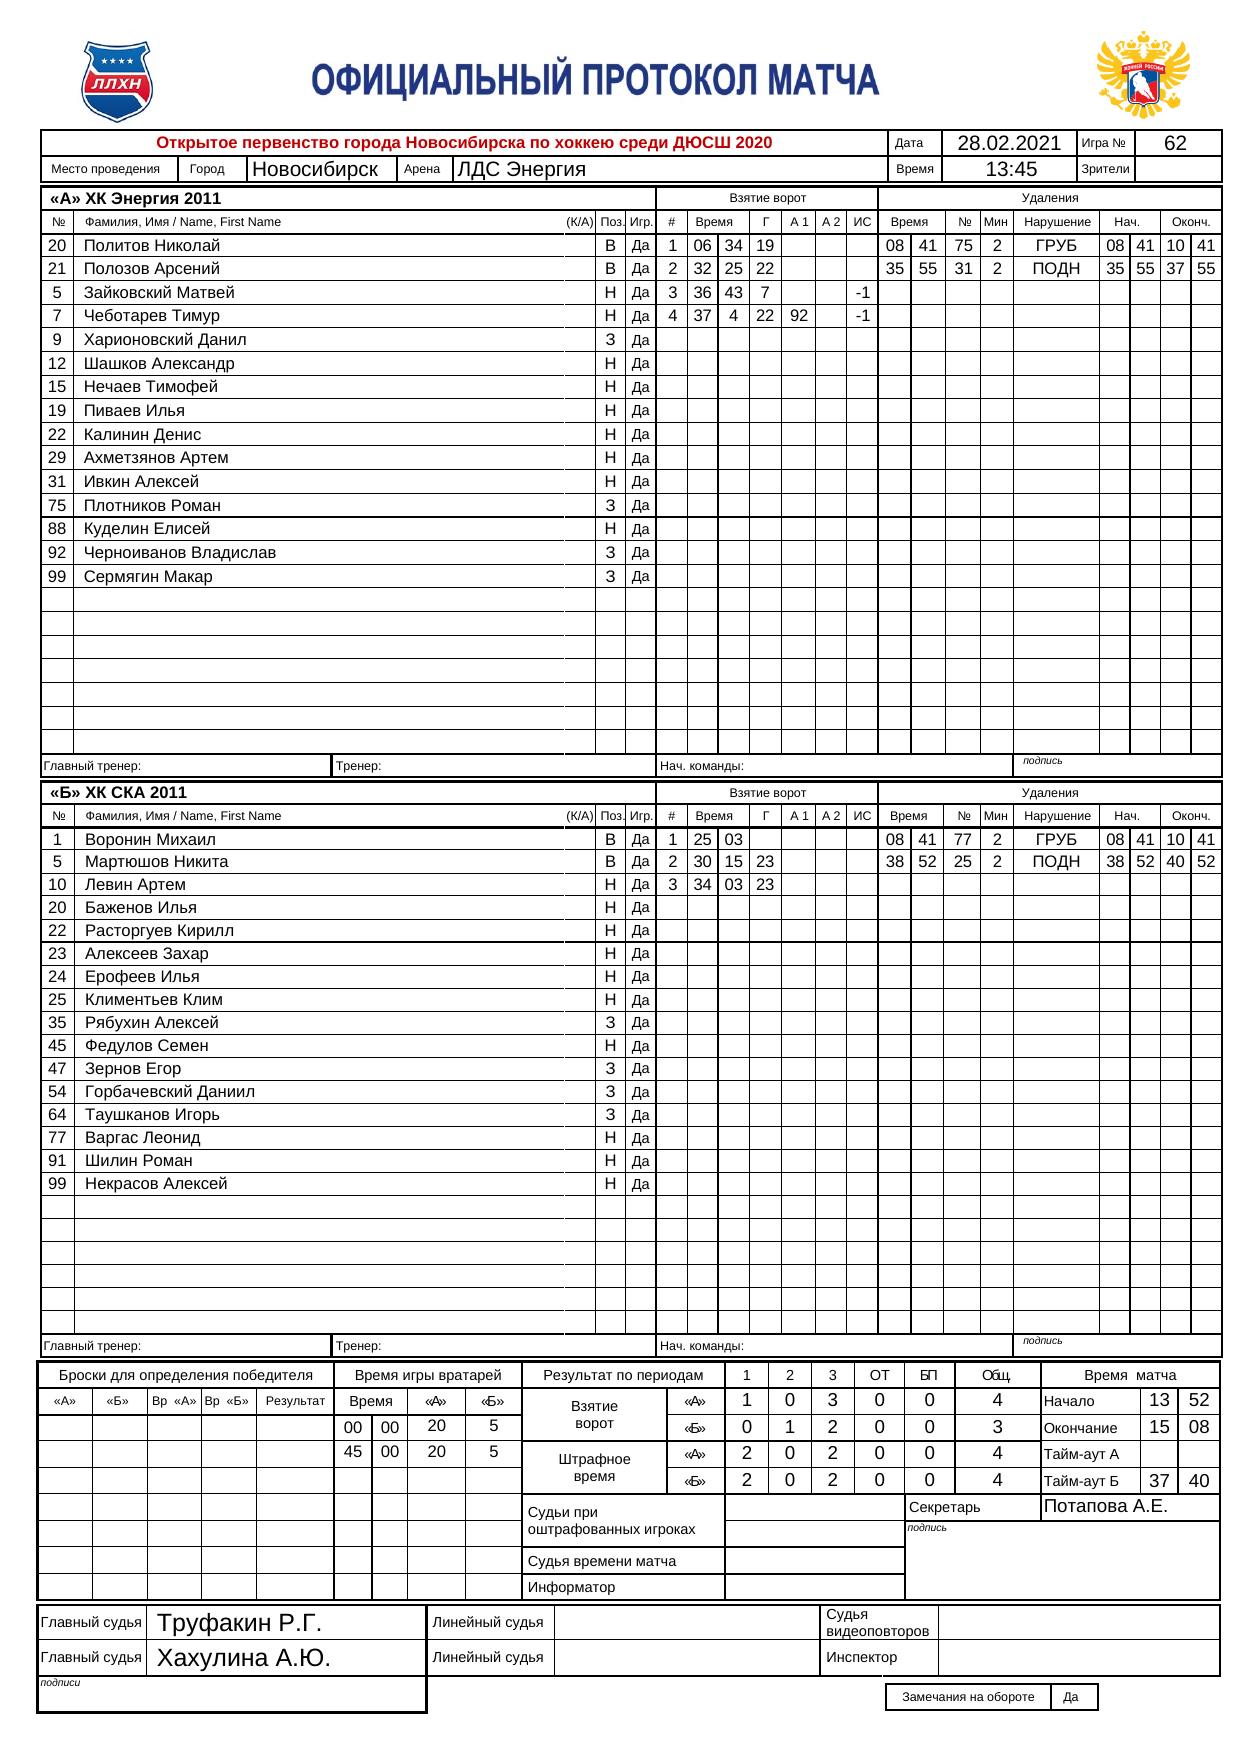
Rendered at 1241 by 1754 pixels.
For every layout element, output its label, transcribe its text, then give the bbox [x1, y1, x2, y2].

table_cell [912, 1104, 943, 1126]
table_cell [782, 1173, 815, 1195]
table_cell [944, 1196, 980, 1218]
table_cell 4 [657, 305, 687, 327]
table_cell [202, 1574, 256, 1599]
table_cell [879, 565, 910, 587]
table_cell [879, 1127, 910, 1149]
table_cell [39, 1547, 92, 1573]
table_cell [1192, 281, 1221, 303]
table_cell [1161, 1150, 1190, 1172]
table_cell [1014, 612, 1099, 634]
table_cell [373, 1547, 407, 1573]
table_cell [1100, 943, 1129, 964]
table_cell [1100, 874, 1129, 895]
table_cell [1192, 1104, 1221, 1126]
table_cell [944, 896, 980, 918]
table_cell [466, 1547, 521, 1573]
table_cell [847, 352, 877, 374]
table_cell [39, 1416, 92, 1440]
table_cell [816, 1012, 846, 1033]
table_cell [1100, 423, 1129, 445]
table_cell 23 [750, 874, 781, 895]
table_cell [202, 1468, 256, 1493]
table_cell [719, 1127, 749, 1149]
table_cell [879, 707, 910, 729]
table_cell [148, 1547, 201, 1573]
table_cell [565, 989, 595, 1011]
table_cell 25 [42, 989, 74, 1011]
table_cell [719, 423, 749, 445]
table_cell 40 [1161, 850, 1190, 872]
table_cell Да [626, 1173, 655, 1195]
table_cell [981, 1288, 1013, 1310]
table_cell [335, 1574, 371, 1599]
table_cell [1131, 494, 1160, 516]
table_cell [719, 1081, 749, 1103]
table_cell Судьи при оштрафованных игроках [523, 1495, 724, 1546]
table_cell Да [626, 494, 655, 516]
table_cell Да [626, 1127, 655, 1149]
table_cell [879, 612, 910, 634]
table_cell [1014, 1196, 1099, 1218]
table_cell [816, 874, 846, 895]
table_cell [1131, 305, 1160, 327]
table_cell [565, 1035, 595, 1057]
table_cell [719, 470, 749, 493]
table_cell [879, 730, 910, 753]
table_cell [657, 328, 687, 351]
table_cell [847, 446, 877, 469]
table_cell [1141, 1441, 1177, 1467]
table_cell [879, 588, 910, 611]
table_cell [879, 470, 910, 493]
table_cell [75, 1242, 564, 1264]
table_cell [1192, 659, 1221, 682]
table_cell 0 [855, 1389, 904, 1413]
table_cell [782, 470, 815, 493]
table_cell [373, 1494, 407, 1520]
table_cell Расторгуев Кирилл [75, 920, 564, 941]
table_cell [1014, 1035, 1099, 1057]
table_cell [1131, 896, 1160, 918]
table_cell 32 [688, 257, 717, 280]
table_cell Судья времени матча [523, 1548, 724, 1573]
table_cell [565, 328, 595, 351]
table_cell [1014, 659, 1099, 682]
table_cell [1014, 399, 1099, 422]
table_cell [912, 1081, 943, 1103]
table_cell [750, 1311, 781, 1333]
table_cell [657, 518, 687, 540]
table_cell Нач. [1100, 805, 1160, 826]
table_cell 10 [1161, 829, 1190, 849]
table_cell [1192, 1219, 1221, 1241]
table_cell [565, 1288, 595, 1310]
table_cell [946, 565, 980, 587]
table_cell 47 [42, 1058, 74, 1079]
table_cell [74, 612, 564, 634]
table_cell 20 [42, 235, 73, 256]
table_cell 52 [912, 850, 943, 872]
table_cell [626, 612, 655, 634]
table_cell [912, 707, 945, 729]
table_cell 34 [688, 874, 717, 895]
table_cell [1100, 541, 1129, 564]
table_cell [1192, 399, 1221, 422]
table_cell [719, 966, 749, 987]
table_cell [782, 1219, 815, 1241]
table_cell [657, 399, 687, 422]
table_cell [1192, 352, 1221, 374]
table_cell [847, 966, 877, 987]
table_cell 7 [42, 305, 73, 327]
table_cell [1161, 281, 1190, 303]
table_cell [1161, 612, 1190, 634]
table_cell 3 [956, 1415, 1040, 1440]
table_cell [1161, 1311, 1190, 1333]
table_cell [1131, 730, 1160, 753]
table_cell 31 [946, 257, 980, 280]
table_cell [466, 1574, 521, 1599]
table_cell [688, 588, 717, 611]
table_cell [1100, 966, 1129, 987]
table_cell [657, 1127, 687, 1149]
table_cell [782, 352, 815, 374]
table_cell [944, 1150, 980, 1172]
table_cell Н [596, 399, 625, 422]
table_cell [1192, 1173, 1221, 1195]
table_cell Да [626, 943, 655, 964]
table_cell [657, 446, 687, 469]
table_cell [750, 399, 781, 422]
table_cell Арена [398, 157, 452, 181]
table_cell 5 [42, 281, 73, 303]
table_cell [1192, 518, 1221, 540]
table_header Взятие ворот [657, 188, 877, 209]
table_cell [816, 446, 846, 469]
table_cell [782, 850, 815, 872]
table_cell [335, 1547, 371, 1573]
table_cell [750, 541, 781, 564]
table_cell Да [626, 829, 655, 849]
table_cell [408, 1547, 465, 1573]
table_cell [912, 943, 943, 964]
table_cell [1192, 683, 1221, 706]
table_cell Н [596, 989, 625, 1011]
table_cell Линейный судья [428, 1640, 554, 1675]
table_cell [879, 1173, 910, 1195]
table_cell [816, 1058, 846, 1079]
table_cell [981, 1311, 1013, 1333]
table_cell [847, 1127, 877, 1149]
table_cell [626, 636, 655, 658]
table_cell [944, 989, 980, 1011]
table_cell [1131, 1104, 1160, 1126]
table_cell [657, 683, 687, 706]
table_cell 38 [1100, 850, 1129, 872]
table_cell Да [626, 1012, 655, 1033]
table_cell В [596, 257, 625, 280]
table_cell Зайковский Матвей [74, 281, 564, 303]
table_cell 2 [726, 1468, 768, 1493]
table_cell № [946, 211, 980, 233]
table_cell [816, 730, 846, 753]
table_cell [1100, 1035, 1129, 1057]
table_cell [981, 1265, 1013, 1287]
table_cell [719, 328, 749, 351]
table_cell [1131, 1196, 1160, 1218]
table_cell [1161, 943, 1190, 964]
table_cell Да [626, 1150, 655, 1172]
table_cell [1014, 943, 1099, 964]
table_cell [847, 494, 877, 516]
table_cell Информатор [523, 1575, 724, 1599]
table_cell [657, 1081, 687, 1103]
table_cell [1161, 376, 1190, 398]
table_cell [565, 518, 595, 540]
table_cell [879, 1150, 910, 1172]
table_cell Ахметзянов Артем [74, 446, 564, 469]
table_cell Да [626, 920, 655, 941]
table_cell [565, 1219, 595, 1241]
table_cell [74, 683, 564, 706]
table_cell [1131, 1150, 1160, 1172]
table_cell [879, 541, 910, 564]
table_cell [782, 730, 815, 753]
table_cell [944, 1012, 980, 1033]
table_cell [688, 470, 717, 493]
table_cell [688, 1012, 717, 1033]
table_cell [879, 1104, 910, 1126]
table_cell Н [596, 518, 625, 540]
table_cell [847, 399, 877, 422]
table_cell [1014, 446, 1099, 469]
table_cell Вр «А» [148, 1389, 201, 1413]
table_cell [657, 659, 687, 682]
table_header Замечания на обороте [887, 1685, 1050, 1709]
table_cell [816, 829, 846, 849]
table_cell «А» [39, 1389, 92, 1413]
table_cell [946, 399, 980, 422]
table_cell [688, 541, 717, 564]
table_cell [626, 1219, 655, 1241]
table_cell [782, 612, 815, 634]
table_cell [981, 612, 1013, 634]
table_cell [1161, 1265, 1190, 1287]
table_cell [688, 328, 717, 351]
table_cell [981, 352, 1013, 374]
table_cell [1100, 1219, 1129, 1241]
table_cell [565, 966, 595, 987]
table_cell [719, 920, 749, 941]
table_cell [946, 659, 980, 682]
table_cell 38 [879, 850, 910, 872]
table_cell Левин Артем [75, 874, 564, 895]
table_cell Н [596, 446, 625, 469]
table_cell [847, 470, 877, 493]
table_cell [847, 1196, 877, 1218]
table_cell [879, 920, 910, 941]
table_cell [1161, 1288, 1190, 1310]
table_cell [688, 494, 717, 516]
table_cell [981, 470, 1013, 493]
table_cell Да [626, 989, 655, 1011]
table_cell [74, 588, 564, 611]
table_cell [1131, 541, 1160, 564]
table_cell [981, 989, 1013, 1011]
table_cell [782, 565, 815, 587]
table_cell Федулов Семен [75, 1035, 564, 1057]
table_cell 00 [335, 1416, 371, 1440]
table_cell [750, 896, 781, 918]
table_cell [1099, 1682, 1220, 1711]
table_cell Н [596, 943, 625, 964]
table_cell [565, 541, 595, 564]
table_cell 23 [750, 850, 781, 872]
table_cell Куделин Елисей [74, 518, 564, 540]
table_cell [93, 1574, 147, 1599]
table_cell [688, 1219, 717, 1241]
table_cell [719, 1058, 749, 1079]
table_cell 2 [812, 1442, 854, 1467]
table_cell [565, 588, 595, 611]
table_cell [912, 352, 945, 374]
table_cell подписи [39, 1677, 425, 1711]
table_cell [688, 1104, 717, 1126]
table_cell [912, 399, 945, 422]
table_cell [782, 920, 815, 941]
table_cell [782, 874, 815, 895]
table_cell [912, 1219, 943, 1241]
table_cell [1161, 494, 1190, 516]
table_cell [879, 281, 910, 303]
table_cell [981, 305, 1013, 327]
table_cell 2 [657, 257, 687, 280]
table_cell Нарушение [1014, 805, 1099, 826]
table_cell 34 [719, 235, 749, 256]
table_cell [750, 1173, 781, 1195]
table_cell 0 [769, 1442, 811, 1467]
table_cell Г [750, 211, 781, 233]
table_cell [1131, 1242, 1160, 1264]
table_cell [1161, 1058, 1190, 1079]
table_cell [1161, 966, 1190, 987]
table_cell [750, 730, 781, 753]
table_cell [981, 1081, 1013, 1103]
table_cell [1014, 636, 1099, 658]
table_cell [657, 943, 687, 964]
table_cell [657, 1288, 687, 1310]
table_cell [565, 920, 595, 941]
table_cell [847, 1150, 877, 1172]
table_cell [912, 1058, 943, 1079]
table_cell [719, 446, 749, 469]
table_cell [1192, 494, 1221, 516]
table_cell 08 [1100, 829, 1129, 849]
table_cell [719, 1196, 749, 1218]
table_cell [816, 659, 846, 682]
table_cell [816, 1173, 846, 1195]
table_cell Да [626, 352, 655, 374]
table_cell [847, 896, 877, 918]
table_cell Главный судья [39, 1640, 146, 1675]
table_cell [726, 1548, 904, 1573]
table_cell [39, 1468, 92, 1493]
table_cell [750, 376, 781, 398]
table_cell [816, 305, 846, 327]
table_cell [1192, 423, 1221, 445]
table_cell [42, 588, 73, 611]
table_cell [847, 1173, 877, 1195]
table_cell [1161, 328, 1190, 351]
table_cell [944, 1219, 980, 1241]
table_cell [657, 730, 687, 753]
table_cell [879, 1035, 910, 1057]
table_cell [1100, 707, 1129, 729]
table_cell [42, 1311, 74, 1333]
table_cell [1014, 1081, 1099, 1103]
table_cell [1100, 1265, 1129, 1287]
table_cell [879, 446, 910, 469]
table_cell 41 [1192, 235, 1221, 256]
table_cell [408, 1574, 465, 1599]
table_cell [981, 1196, 1013, 1218]
table_cell [944, 1081, 980, 1103]
table_cell 00 [373, 1441, 407, 1467]
table_cell 9 [42, 328, 73, 351]
table_cell [657, 1035, 687, 1057]
table_cell [750, 966, 781, 987]
table_cell 12 [42, 352, 73, 374]
table_cell З [596, 541, 625, 564]
table_cell [257, 1521, 333, 1546]
table_cell [1192, 1311, 1221, 1333]
table_cell [657, 1196, 687, 1218]
table_cell [912, 1150, 943, 1172]
table_cell [750, 612, 781, 634]
table_cell [466, 1494, 521, 1520]
table_cell [816, 376, 846, 398]
table_cell [657, 376, 687, 398]
table_cell [816, 494, 846, 516]
table_cell [782, 257, 815, 280]
table_cell Главный тренер: [42, 1335, 330, 1356]
table_cell 15 [1141, 1415, 1177, 1440]
table_header БП [905, 1363, 954, 1387]
table_cell [847, 541, 877, 564]
table_cell [750, 588, 781, 611]
table_cell 99 [42, 1173, 74, 1195]
table_cell [565, 565, 595, 587]
table_cell ГРУБ [1014, 829, 1099, 849]
table_cell [750, 1081, 781, 1103]
table_cell Зернов Егор [75, 1058, 564, 1079]
table_cell [657, 588, 687, 611]
table_cell 43 [719, 281, 749, 303]
table_cell [816, 1150, 846, 1172]
table_cell Вр «Б» [202, 1389, 256, 1413]
table_cell [565, 850, 595, 872]
table_cell 5 [466, 1416, 521, 1440]
table_cell [1131, 636, 1160, 658]
table_cell [1131, 352, 1160, 374]
table_cell [1100, 588, 1129, 611]
table_cell [1100, 399, 1129, 422]
table_cell [657, 1058, 687, 1079]
table_cell 2 [726, 1442, 768, 1467]
table_cell [657, 352, 687, 374]
table_cell [555, 1606, 819, 1639]
table_cell ИС [847, 211, 877, 233]
table_cell 1 [657, 235, 687, 256]
table_cell [944, 1265, 980, 1287]
table_cell [782, 966, 815, 987]
table_cell [879, 1196, 910, 1218]
table_cell Чеботарев Тимур [74, 305, 564, 327]
table_cell [847, 730, 877, 753]
table_cell [39, 1494, 92, 1520]
table_cell [1100, 565, 1129, 587]
table_cell Нач. команды: [657, 755, 1012, 776]
table_cell [1131, 1127, 1160, 1149]
table_cell [719, 399, 749, 422]
table_cell Да [626, 1081, 655, 1103]
table_cell [688, 399, 717, 422]
table_cell [39, 1574, 92, 1599]
table_cell ИС [847, 805, 877, 826]
table_cell 19 [42, 399, 73, 422]
table_cell Н [596, 376, 625, 398]
table_cell [912, 683, 945, 706]
table_cell [1161, 896, 1190, 918]
table_cell В [596, 850, 625, 872]
table_cell [1192, 874, 1221, 895]
table_cell [782, 1196, 815, 1218]
table_cell [1100, 1081, 1129, 1103]
table_cell [1100, 1173, 1129, 1195]
table_cell [565, 423, 595, 445]
table_cell [912, 1242, 943, 1264]
table_cell 30 [688, 850, 717, 872]
table_cell [847, 943, 877, 964]
table_cell [657, 1265, 687, 1287]
table_cell 23 [42, 943, 74, 964]
table_cell [688, 707, 717, 729]
table_cell [93, 1547, 147, 1573]
table_cell [847, 423, 877, 445]
table_cell [626, 730, 655, 753]
table_cell [1014, 423, 1099, 445]
table_cell [1161, 1035, 1190, 1057]
table_cell [148, 1574, 201, 1599]
table_cell [816, 470, 846, 493]
table_cell Шашков Александр [74, 352, 564, 374]
table_cell [946, 683, 980, 706]
table_cell Игр. [626, 211, 655, 233]
table_cell [750, 1035, 781, 1057]
table_cell 36 [688, 281, 717, 303]
table_cell Главный тренер: [42, 755, 330, 776]
table_cell 20 [408, 1441, 465, 1467]
table_cell [879, 659, 910, 682]
table_cell [565, 730, 595, 753]
table_cell [1161, 541, 1190, 564]
table_cell [688, 966, 717, 987]
table_cell [42, 612, 73, 634]
table_cell [688, 376, 717, 398]
table_header Время матча [1042, 1363, 1219, 1387]
table_cell [981, 518, 1013, 540]
table_cell Зрители [1078, 157, 1134, 181]
table_cell 22 [750, 305, 781, 327]
table_cell Фамилия, Имя / Name, First Name [75, 805, 565, 826]
table_cell З [596, 565, 625, 587]
table_cell 41 [1192, 829, 1221, 849]
table_cell [565, 399, 595, 422]
table_header «А» ХК Энергия 2011 [42, 188, 655, 209]
table_cell [816, 399, 846, 422]
table_cell [847, 1081, 877, 1103]
table_cell Нач. команды: [657, 1335, 1012, 1356]
table_cell [944, 920, 980, 941]
table_cell [719, 518, 749, 540]
table_cell [816, 1311, 846, 1333]
table_cell [1161, 518, 1190, 540]
table_cell [981, 966, 1013, 987]
table_cell [847, 707, 877, 729]
table_cell [816, 920, 846, 941]
table_cell 25 [719, 257, 749, 280]
table_header Дата [889, 131, 941, 155]
table_cell Нарушение [1014, 211, 1099, 233]
table_cell [1100, 1058, 1129, 1079]
table_cell [1192, 328, 1221, 351]
table_cell [1192, 989, 1221, 1011]
table_cell 29 [42, 446, 73, 469]
table_cell (К/А) [565, 211, 595, 233]
table_cell Н [596, 423, 625, 445]
table_cell [946, 588, 980, 611]
table_cell [912, 659, 945, 682]
table_cell [719, 588, 749, 611]
table_cell Н [596, 966, 625, 987]
table_cell [981, 943, 1013, 964]
table_cell [75, 1288, 564, 1310]
table_cell [816, 541, 846, 564]
table_cell [816, 328, 846, 351]
table_cell 41 [1131, 829, 1160, 849]
table_cell 55 [912, 257, 945, 280]
table_cell [944, 943, 980, 964]
table_cell [946, 328, 980, 351]
table_cell [816, 1127, 846, 1149]
table_cell [1136, 157, 1221, 181]
table_cell [847, 257, 877, 280]
table_cell [879, 399, 910, 422]
table_cell [847, 1242, 877, 1264]
table_cell 15 [42, 376, 73, 398]
table_cell Потапова А.Е. [1042, 1495, 1219, 1520]
table_cell [750, 518, 781, 540]
table_cell [816, 1196, 846, 1218]
table_cell [912, 328, 945, 351]
table_cell [719, 989, 749, 1011]
table_cell [750, 1150, 781, 1172]
table_cell [981, 1012, 1013, 1033]
table_cell Да [626, 850, 655, 872]
table_cell [1131, 376, 1160, 398]
table_cell [782, 328, 815, 351]
table_cell [657, 612, 687, 634]
table_cell [847, 518, 877, 540]
table_cell 13 [1141, 1389, 1177, 1413]
table_cell 20 [42, 896, 74, 918]
table_cell [912, 730, 945, 753]
table_cell 2 [981, 235, 1013, 256]
table_cell [688, 1311, 717, 1333]
table_cell 41 [1131, 235, 1160, 256]
table_cell 3 [657, 874, 687, 895]
table_cell [946, 541, 980, 564]
table_cell [657, 966, 687, 987]
table_cell [847, 989, 877, 1011]
table_header 2 [769, 1363, 811, 1387]
table_cell [565, 1104, 595, 1126]
table_cell Да [626, 565, 655, 587]
table_cell [782, 829, 815, 849]
table_cell [39, 1521, 92, 1546]
table_cell [373, 1521, 407, 1546]
table_cell [75, 1196, 564, 1218]
table_cell Время [688, 211, 749, 233]
table_cell [93, 1441, 147, 1467]
table_cell Н [596, 1035, 625, 1057]
table_cell [1100, 683, 1129, 706]
table_cell [782, 1311, 815, 1333]
table_header Общ. [956, 1363, 1040, 1387]
table_cell [1192, 1035, 1221, 1057]
table_cell [565, 829, 595, 849]
table_cell [847, 636, 877, 658]
table_cell [816, 1219, 846, 1241]
table_cell [816, 707, 846, 729]
table_cell [750, 683, 781, 706]
table_cell # [657, 805, 687, 826]
table_cell 13:45 [943, 157, 1076, 181]
table_cell Н [596, 896, 625, 918]
table_cell [1100, 494, 1129, 516]
table_cell [816, 1288, 846, 1310]
table_cell [981, 683, 1013, 706]
table_cell Время [335, 1389, 407, 1413]
table_cell [782, 541, 815, 564]
table_cell [1131, 989, 1160, 1011]
table_cell [946, 707, 980, 729]
table_cell [74, 730, 564, 753]
table_header Удаления [879, 783, 1221, 803]
table_cell [750, 328, 781, 351]
table_cell [657, 1242, 687, 1264]
table_cell [1014, 328, 1099, 351]
table_cell Плотников Роман [74, 494, 564, 516]
table_cell 22 [42, 423, 73, 445]
table_cell А 2 [816, 211, 846, 233]
table_cell [1100, 1127, 1129, 1149]
table_cell Город [179, 157, 246, 181]
table_cell Хахулина А.Ю. [147, 1640, 425, 1675]
table_cell [719, 376, 749, 398]
table_cell Фамилия, Имя / Name, First Name [74, 211, 565, 233]
table_cell З [596, 1104, 625, 1126]
table_cell [847, 376, 877, 398]
table_cell 64 [42, 1104, 74, 1126]
table_cell Полозов Арсений [74, 257, 564, 280]
table_cell [719, 1035, 749, 1057]
table_cell 77 [42, 1127, 74, 1149]
table_cell [565, 874, 595, 895]
table_cell [912, 1173, 943, 1195]
table_cell [1014, 730, 1099, 753]
table_cell Тренер: [333, 1335, 655, 1356]
table_cell 03 [719, 874, 749, 895]
table_cell Секретарь [906, 1495, 1040, 1520]
table_cell Н [596, 1150, 625, 1172]
table_cell [1131, 1081, 1160, 1103]
table_cell [688, 1288, 717, 1310]
table_cell [1014, 470, 1099, 493]
table_cell [657, 423, 687, 445]
table_cell [408, 1468, 465, 1493]
table_cell [373, 1574, 407, 1599]
table_cell [1192, 588, 1221, 611]
table_cell [688, 943, 717, 964]
table_cell [1100, 659, 1129, 682]
table_cell [782, 1288, 815, 1310]
table_cell 25 [688, 829, 717, 849]
table_cell [1131, 1311, 1160, 1333]
table_cell [750, 1196, 781, 1218]
table_cell 5 [42, 850, 74, 872]
table_cell [75, 1311, 564, 1333]
table_cell [981, 730, 1013, 753]
table_cell [782, 1265, 815, 1287]
table_cell [879, 423, 910, 445]
table_cell [1192, 707, 1221, 729]
table_cell [74, 659, 564, 682]
table_cell [981, 659, 1013, 682]
table_cell [1192, 470, 1221, 493]
table_cell [847, 1311, 877, 1333]
table_cell Труфакин Р.Г. [147, 1606, 425, 1639]
table_cell 52 [1131, 850, 1160, 872]
table_cell Игр. [626, 805, 655, 826]
table_cell 20 [408, 1416, 465, 1440]
table_cell [42, 683, 73, 706]
table_cell [981, 920, 1013, 941]
table_cell [879, 328, 910, 351]
table_cell [719, 1173, 749, 1195]
table_cell [555, 1640, 819, 1675]
table_cell ГРУБ [1014, 235, 1099, 256]
table_cell [1192, 1196, 1221, 1218]
table_cell Н [596, 1173, 625, 1195]
table_cell 37 [1161, 257, 1190, 280]
table_cell [1131, 659, 1160, 682]
table_cell [782, 1150, 815, 1172]
table_cell [946, 730, 980, 753]
table_cell № [944, 805, 980, 826]
table_cell [981, 874, 1013, 895]
table_cell [688, 636, 717, 658]
table_cell 45 [335, 1441, 371, 1467]
table_cell [944, 874, 980, 895]
table_cell Горбачевский Даниил [75, 1081, 564, 1103]
table_cell [1100, 518, 1129, 540]
table_cell [1014, 565, 1099, 587]
table_cell Судья видеоповторов [821, 1606, 938, 1639]
table_cell [1131, 1012, 1160, 1033]
table_cell Тренер: [333, 755, 655, 776]
table_cell [944, 1173, 980, 1195]
table_cell 22 [750, 257, 781, 280]
table_cell Варгас Леонид [75, 1127, 564, 1149]
table_cell [981, 446, 1013, 469]
table_cell [879, 1219, 910, 1241]
table_cell [1179, 1441, 1219, 1467]
table_cell [1192, 1012, 1221, 1033]
table_header Взятие ворот [657, 783, 877, 803]
table_cell [93, 1521, 147, 1546]
table_cell [981, 494, 1013, 516]
table_cell [847, 612, 877, 634]
table_cell [1014, 376, 1099, 398]
table_cell [750, 989, 781, 1011]
table_cell [750, 1127, 781, 1149]
table_cell [981, 1035, 1013, 1057]
table_cell [981, 707, 1013, 729]
table_cell [1100, 1196, 1129, 1218]
table_cell [816, 966, 846, 987]
table_cell 4 [956, 1389, 1040, 1413]
table_cell 55 [1192, 257, 1221, 280]
table_cell 25 [944, 850, 980, 872]
table_cell [257, 1416, 333, 1440]
table_cell [1014, 1288, 1099, 1310]
table_cell [657, 1150, 687, 1172]
table_cell [1161, 1104, 1190, 1126]
table_cell [1014, 518, 1099, 540]
table_cell [750, 1012, 781, 1033]
table_cell Главный судья [39, 1606, 146, 1639]
table_cell [879, 989, 910, 1011]
table_cell [1161, 399, 1190, 422]
table_cell [1100, 305, 1129, 327]
table_cell [816, 1081, 846, 1103]
table_cell [688, 1196, 717, 1218]
table_cell [879, 1081, 910, 1103]
table_cell [1100, 1311, 1129, 1333]
table_header ОТ [855, 1363, 904, 1387]
table_cell Да [626, 399, 655, 422]
table_cell [750, 494, 781, 516]
table_cell [1192, 636, 1221, 658]
table_cell [1014, 874, 1099, 895]
table_cell [726, 1495, 904, 1520]
table_cell [1131, 328, 1160, 351]
table_cell [847, 829, 877, 849]
table_cell [847, 1265, 877, 1287]
table_cell [912, 1265, 943, 1287]
table_cell [1014, 1265, 1099, 1287]
table_cell [1131, 683, 1160, 706]
table_cell [565, 1058, 595, 1079]
table_cell [726, 1521, 904, 1546]
table_cell Оконч. [1161, 805, 1221, 826]
table_cell [816, 281, 846, 303]
table_cell [148, 1441, 201, 1467]
table_cell [782, 1081, 815, 1103]
table_cell [1014, 896, 1099, 918]
table_cell [981, 376, 1013, 398]
table_cell [688, 352, 717, 374]
table_cell [688, 446, 717, 469]
table_cell [596, 636, 625, 658]
table_cell 10 [42, 874, 74, 895]
table_cell «Б» [668, 1415, 724, 1440]
table_header 3 [812, 1363, 854, 1387]
table_cell [879, 518, 910, 540]
table_cell [565, 1242, 595, 1264]
table_cell [750, 1104, 781, 1126]
table_cell [719, 1219, 749, 1241]
table_cell подпись [906, 1522, 1219, 1599]
table_cell З [596, 328, 625, 351]
table_header Броски для определения победителя [39, 1363, 333, 1387]
table_cell [879, 1058, 910, 1079]
table_cell [596, 659, 625, 682]
table_cell [726, 1575, 904, 1599]
table_cell [750, 943, 781, 964]
table_cell [42, 659, 73, 682]
table_cell [1192, 943, 1221, 964]
table_cell [1161, 588, 1190, 611]
table_cell [750, 1288, 781, 1310]
table_cell [565, 257, 595, 280]
table_cell [657, 1104, 687, 1126]
table_cell [1131, 707, 1160, 729]
table_cell [750, 352, 781, 374]
table_cell [912, 470, 945, 493]
table_cell [912, 1196, 943, 1218]
table_cell [944, 1127, 980, 1149]
table_cell [912, 518, 945, 540]
table_cell [719, 1012, 749, 1033]
table_cell [1100, 352, 1129, 374]
table_cell [688, 1265, 717, 1287]
table_cell [565, 943, 595, 964]
table_cell [688, 423, 717, 445]
table_cell 4 [956, 1468, 1040, 1493]
table_cell [719, 1150, 749, 1172]
table_cell [981, 399, 1013, 422]
table_cell [148, 1468, 201, 1493]
table_cell [626, 1196, 655, 1218]
table_cell [1014, 920, 1099, 941]
table_cell [1100, 612, 1129, 634]
table_cell Н [596, 352, 625, 374]
table_cell [1014, 1012, 1099, 1033]
table_cell [879, 1311, 910, 1333]
table_cell [42, 1196, 74, 1218]
table_cell [565, 305, 595, 327]
table_cell [408, 1494, 465, 1520]
table_cell [626, 659, 655, 682]
table_cell [39, 1441, 92, 1467]
table_cell [596, 612, 625, 634]
table_cell [816, 518, 846, 540]
table_cell [782, 1058, 815, 1079]
table_cell [912, 612, 945, 634]
table_cell [1100, 281, 1129, 303]
table_cell 75 [42, 494, 73, 516]
table_cell [981, 541, 1013, 564]
table_cell [93, 1468, 147, 1493]
table_cell [782, 707, 815, 729]
table_cell [1014, 1242, 1099, 1264]
table_cell [1014, 352, 1099, 374]
table_cell [565, 896, 595, 918]
table_cell Да [626, 257, 655, 280]
table_cell З [596, 1058, 625, 1079]
table_cell А 1 [782, 805, 815, 826]
picture [5, 28, 1197, 129]
table_cell [944, 1035, 980, 1057]
table_cell [1161, 1242, 1190, 1264]
table_cell [1161, 305, 1190, 327]
table_cell [1131, 966, 1160, 987]
table_cell [750, 707, 781, 729]
table_cell [657, 896, 687, 918]
table_cell Да [626, 874, 655, 895]
table_header 62 [1136, 131, 1221, 155]
table_cell Штрафное время [523, 1442, 666, 1493]
table_cell [782, 1035, 815, 1057]
table_cell [1131, 1288, 1160, 1310]
table_cell [596, 1196, 625, 1218]
table_cell [816, 896, 846, 918]
table_cell [981, 1173, 1013, 1195]
table_cell [782, 446, 815, 469]
table_cell [750, 1219, 781, 1241]
table_cell [816, 636, 846, 658]
table_cell [688, 1127, 717, 1149]
table_cell [1192, 1058, 1221, 1079]
table_cell 40 [1179, 1468, 1219, 1493]
table_cell [148, 1494, 201, 1520]
table_cell [202, 1416, 256, 1440]
table_cell [912, 446, 945, 469]
table_cell [626, 1265, 655, 1287]
table_cell [657, 636, 687, 658]
table_cell Да [626, 1035, 655, 1057]
table_cell 24 [42, 966, 74, 987]
table_cell [944, 1242, 980, 1264]
table_header 28.02.2021 [943, 131, 1076, 155]
table_cell [912, 423, 945, 445]
table_cell [1014, 1219, 1099, 1241]
table_cell 75 [946, 235, 980, 256]
table_cell [1131, 1173, 1160, 1195]
table_cell [565, 446, 595, 469]
table_cell [1131, 1265, 1160, 1287]
table_cell [883, 1677, 1220, 1681]
table_cell [944, 1288, 980, 1310]
table_cell [688, 612, 717, 634]
table_cell 35 [879, 257, 910, 280]
table_cell [1161, 446, 1190, 469]
table_cell [1131, 470, 1160, 493]
table_cell [912, 989, 943, 1011]
table_cell ПОДН [1014, 850, 1099, 872]
table_cell [565, 235, 595, 256]
table_cell [1161, 874, 1190, 895]
table_cell [719, 943, 749, 964]
table_cell 54 [42, 1081, 74, 1103]
table_cell Да [626, 896, 655, 918]
table_cell «А» [668, 1442, 724, 1467]
table_cell [1100, 470, 1129, 493]
table_cell Мин [981, 805, 1013, 826]
table_cell В [596, 829, 625, 849]
table_cell [782, 235, 815, 256]
table_cell [981, 1242, 1013, 1264]
table_cell [750, 1265, 781, 1287]
table_cell 91 [42, 1150, 74, 1172]
table_cell [981, 1219, 1013, 1241]
table_cell [565, 1150, 595, 1172]
table_cell [428, 1677, 882, 1711]
table_cell 21 [42, 257, 73, 280]
table_cell [657, 1311, 687, 1333]
table_cell [946, 305, 980, 327]
table_cell Да [626, 518, 655, 540]
table_cell [981, 636, 1013, 658]
table_cell [946, 518, 980, 540]
table_cell [912, 920, 943, 941]
table_cell [816, 565, 846, 587]
table_cell [782, 989, 815, 1011]
table_cell 08 [879, 829, 910, 849]
table_cell 10 [1161, 235, 1190, 256]
table_cell Черноиванов Владислав [74, 541, 564, 564]
table_cell [912, 896, 943, 918]
table_cell Новосибирск [248, 157, 396, 181]
table_cell 2 [981, 850, 1013, 872]
table_cell Н [596, 920, 625, 941]
table_cell [408, 1521, 465, 1546]
table_cell [1192, 612, 1221, 634]
table_cell [626, 588, 655, 611]
table_cell [816, 850, 846, 872]
table_cell [1100, 730, 1129, 753]
table_cell [626, 1288, 655, 1310]
table_cell [719, 659, 749, 682]
table_cell [1161, 920, 1190, 941]
table_cell 4 [719, 305, 749, 327]
table_header Да [1052, 1685, 1097, 1709]
table_cell [565, 659, 595, 682]
table_cell [1131, 1035, 1160, 1057]
table_cell [719, 636, 749, 658]
table_cell [626, 1242, 655, 1264]
table_cell [1161, 707, 1190, 729]
table_cell 37 [688, 305, 717, 327]
table_cell Да [626, 328, 655, 351]
table_cell 1 [726, 1389, 768, 1413]
table_cell [75, 1219, 564, 1241]
table_cell [816, 588, 846, 611]
table_cell 0 [905, 1415, 954, 1440]
table_cell [1192, 1265, 1221, 1287]
table_cell 0 [905, 1389, 954, 1413]
table_cell [879, 1012, 910, 1033]
table_cell [879, 966, 910, 987]
table_cell [816, 1242, 846, 1264]
table_cell [1131, 446, 1160, 469]
table_cell [688, 1058, 717, 1079]
table_cell (К/А) [565, 805, 595, 826]
table_cell [257, 1574, 333, 1599]
table_cell 45 [42, 1035, 74, 1057]
table_cell [912, 565, 945, 587]
table_cell [946, 281, 980, 303]
table_cell В [596, 235, 625, 256]
table_cell Тайм-аут Б [1042, 1468, 1140, 1493]
table_cell [782, 636, 815, 658]
table_cell [626, 1311, 655, 1333]
table_cell [912, 966, 943, 987]
table_cell [912, 1311, 943, 1333]
table_cell [1161, 1127, 1190, 1149]
table_cell [1192, 1150, 1221, 1172]
table_cell [719, 683, 749, 706]
table_cell Взятие ворот [523, 1389, 666, 1440]
table_cell [1131, 565, 1160, 587]
table_cell -1 [847, 281, 877, 303]
table_cell подпись [1014, 1335, 1221, 1356]
table_cell [981, 281, 1013, 303]
table_cell [946, 470, 980, 493]
table_cell 3 [657, 281, 687, 303]
table_cell [1192, 376, 1221, 398]
table_cell [1131, 423, 1160, 445]
table_cell [912, 1288, 943, 1310]
table_cell [782, 1104, 815, 1126]
table_cell [719, 612, 749, 634]
table_cell [657, 494, 687, 516]
table_cell З [596, 494, 625, 516]
table_cell [1100, 896, 1129, 918]
table_cell [688, 565, 717, 587]
table_cell [1161, 565, 1190, 587]
table_cell 5 [466, 1441, 521, 1467]
table_cell [565, 683, 595, 706]
table_cell «А» [408, 1389, 465, 1413]
table_cell [946, 612, 980, 634]
table_cell [1100, 1288, 1129, 1310]
table_cell [688, 683, 717, 706]
table_cell [1192, 920, 1221, 941]
table_cell [879, 494, 910, 516]
table_cell [879, 874, 910, 895]
table_cell [93, 1416, 147, 1440]
table_cell 0 [905, 1468, 954, 1493]
table_cell [657, 989, 687, 1011]
table_cell [782, 423, 815, 445]
table_cell [202, 1494, 256, 1520]
table_header 1 [726, 1363, 768, 1387]
table_cell [688, 920, 717, 941]
table_cell [148, 1521, 201, 1546]
table_cell [912, 1035, 943, 1057]
table_cell 92 [42, 541, 73, 564]
table_cell 0 [769, 1468, 811, 1493]
table_cell [1192, 565, 1221, 587]
table_cell «Б» [93, 1389, 147, 1413]
table_cell [816, 943, 846, 964]
table_cell Н [596, 1127, 625, 1149]
table_cell [719, 896, 749, 918]
table_cell [782, 1242, 815, 1264]
table_cell [596, 1288, 625, 1310]
table_cell Да [626, 305, 655, 327]
table_header Результат по периодам [523, 1363, 724, 1387]
table_cell Да [626, 446, 655, 469]
table_cell [782, 896, 815, 918]
table_cell 52 [1192, 850, 1221, 872]
table_cell 03 [719, 829, 749, 849]
table_cell [1131, 943, 1160, 964]
table_cell [847, 683, 877, 706]
table_cell Алексеев Захар [75, 943, 564, 964]
table_cell [750, 1058, 781, 1079]
table_cell [596, 588, 625, 611]
table_cell [719, 565, 749, 587]
table_cell Инспектор [821, 1640, 938, 1675]
table_cell [719, 541, 749, 564]
table_cell [939, 1606, 1219, 1639]
table_cell 0 [905, 1442, 954, 1467]
table_cell [1100, 1012, 1129, 1033]
table_cell [1131, 1219, 1160, 1241]
table_cell Воронин Михаил [75, 829, 564, 849]
table_cell [912, 636, 945, 658]
table_cell [626, 683, 655, 706]
table_cell [688, 1242, 717, 1264]
table_cell [782, 399, 815, 422]
table_cell [1014, 588, 1099, 611]
table_cell 0 [855, 1442, 904, 1467]
table_cell [257, 1441, 333, 1467]
table_cell [1014, 1104, 1099, 1126]
table_cell [1192, 1081, 1221, 1103]
table_cell Баженов Илья [75, 896, 564, 918]
table_cell [335, 1494, 371, 1520]
table_cell [565, 1311, 595, 1333]
table_cell [847, 1104, 877, 1126]
table_cell [1192, 966, 1221, 987]
table_cell [596, 1265, 625, 1287]
table_cell № [42, 211, 73, 233]
table_cell [816, 612, 846, 634]
table_cell 19 [750, 235, 781, 256]
table_cell 2 [812, 1415, 854, 1440]
table_cell [688, 1035, 717, 1057]
table_cell 08 [879, 235, 910, 256]
table_cell [335, 1468, 371, 1493]
table_cell [1161, 1012, 1190, 1033]
table_cell Поз. [596, 805, 625, 826]
table_cell 35 [1100, 257, 1129, 280]
table_cell [1100, 920, 1129, 941]
table_cell [946, 636, 980, 658]
table_cell [688, 1081, 717, 1103]
table_cell [42, 1288, 74, 1310]
table_cell 06 [688, 235, 717, 256]
table_cell [912, 1012, 943, 1033]
table_header Удаления [879, 188, 1221, 209]
table_cell 31 [42, 470, 73, 493]
table_cell [782, 494, 815, 516]
table_cell [1161, 1081, 1190, 1103]
table_cell [847, 920, 877, 941]
table_cell [1100, 1150, 1129, 1172]
table_cell [944, 966, 980, 987]
table_cell [688, 730, 717, 753]
table_cell подпись [1014, 755, 1221, 776]
table_cell [1014, 1173, 1099, 1195]
table_cell 41 [912, 829, 943, 849]
table_cell [688, 1150, 717, 1172]
table_cell [946, 446, 980, 469]
table_header Открытое первенство города Новосибирска по хоккею среди ДЮСШ 2020 [42, 131, 887, 155]
table_cell [879, 1288, 910, 1310]
table_cell [1100, 376, 1129, 398]
table_cell [626, 707, 655, 729]
table_cell 08 [1100, 235, 1129, 256]
table_cell [688, 1173, 717, 1195]
table_cell 88 [42, 518, 73, 540]
table_cell Время [889, 157, 941, 181]
table_cell Н [596, 305, 625, 327]
table_cell [565, 352, 595, 374]
table_cell «Б » [466, 1389, 521, 1413]
table_cell [1161, 730, 1190, 753]
table_cell [719, 1242, 749, 1264]
table_cell З [596, 1081, 625, 1103]
table_cell [981, 588, 1013, 611]
table_cell Ерофеев Илья [75, 966, 564, 987]
table_cell [879, 352, 910, 374]
table_cell [847, 1035, 877, 1057]
table_cell [782, 683, 815, 706]
table_cell [981, 1150, 1013, 1172]
table_cell [657, 920, 687, 941]
table_cell 1 [42, 829, 74, 849]
table_cell [42, 636, 73, 658]
table_cell [879, 305, 910, 327]
table_cell [1161, 423, 1190, 445]
table_cell 4 [956, 1442, 1040, 1467]
table_cell [1131, 281, 1160, 303]
table_cell [939, 1640, 1219, 1675]
table_cell [1014, 1127, 1099, 1149]
table_cell [596, 1311, 625, 1333]
table_cell [847, 1288, 877, 1310]
table_cell [688, 518, 717, 540]
table_cell [750, 423, 781, 445]
table_cell [912, 281, 945, 303]
table_cell [750, 1242, 781, 1264]
table_cell [912, 305, 945, 327]
table_cell [1161, 636, 1190, 658]
table_cell [1100, 1104, 1129, 1126]
table_cell Калинин Денис [74, 423, 564, 445]
table_cell [847, 588, 877, 611]
table_cell [75, 1265, 564, 1287]
table_cell [879, 376, 910, 398]
table_cell [466, 1468, 521, 1493]
table_cell [912, 494, 945, 516]
table_cell «Б» [668, 1468, 724, 1493]
table_cell [816, 683, 846, 706]
table_cell [1100, 1242, 1129, 1264]
table_cell [816, 1265, 846, 1287]
table_cell [257, 1547, 333, 1573]
table_cell [565, 1012, 595, 1033]
table_cell [1014, 683, 1099, 706]
table_cell [565, 636, 595, 658]
table_cell «А» [668, 1389, 724, 1413]
table_cell Поз. [596, 211, 625, 233]
table_cell Да [626, 281, 655, 303]
table_cell [688, 989, 717, 1011]
table_cell [565, 1081, 595, 1103]
table_cell [1131, 920, 1160, 941]
table_cell [565, 1265, 595, 1287]
table_cell Линейный судья [428, 1606, 554, 1639]
table_cell Да [626, 423, 655, 445]
table_cell № [42, 805, 74, 826]
table_cell [42, 1265, 74, 1287]
table_cell Мартюшов Никита [75, 850, 564, 872]
table_cell Харионовский Данил [74, 328, 564, 351]
table_cell [847, 235, 877, 256]
table_cell [1192, 1242, 1221, 1264]
table_cell А 1 [782, 211, 815, 233]
table_cell [750, 659, 781, 682]
table_cell 1 [769, 1415, 811, 1440]
table_cell [565, 707, 595, 729]
table_cell [688, 896, 717, 918]
table_cell [782, 659, 815, 682]
table_cell [782, 1012, 815, 1033]
table_cell Да [626, 376, 655, 398]
table_cell [335, 1521, 371, 1546]
table_cell [565, 494, 595, 516]
table_cell [719, 1265, 749, 1287]
table_cell [782, 376, 815, 398]
table_cell 52 [1179, 1389, 1219, 1413]
table_cell [1014, 966, 1099, 987]
table_cell [719, 1288, 749, 1310]
table_cell Время [688, 805, 749, 826]
table_cell [1161, 1196, 1190, 1218]
table_cell [1192, 1288, 1221, 1310]
table_cell 00 [373, 1416, 407, 1440]
table_cell Да [626, 235, 655, 256]
table_cell [565, 376, 595, 398]
table_cell [750, 446, 781, 469]
table_cell [657, 1012, 687, 1033]
table_cell 22 [42, 920, 74, 941]
table_cell [202, 1441, 256, 1467]
table_cell [1192, 446, 1221, 469]
table_cell [750, 636, 781, 658]
table_cell [816, 1104, 846, 1126]
table_cell [816, 257, 846, 280]
table_cell [946, 494, 980, 516]
table_cell Результат [257, 1389, 333, 1413]
table_cell [1161, 683, 1190, 706]
table_cell [657, 565, 687, 587]
table_cell 7 [750, 281, 781, 303]
table_cell [944, 1058, 980, 1079]
table_cell # [657, 211, 687, 233]
table_cell [1131, 1058, 1160, 1079]
table_cell 2 [657, 850, 687, 872]
table_cell [1131, 612, 1160, 634]
table_cell [1100, 446, 1129, 469]
table_cell [719, 730, 749, 753]
table_cell [1014, 1150, 1099, 1172]
table_cell [847, 874, 877, 895]
table_cell Сермягин Макар [74, 565, 564, 587]
table_cell Рябухин Алексей [75, 1012, 564, 1033]
table_cell [596, 1242, 625, 1264]
table_cell [74, 707, 564, 729]
table_cell [1131, 874, 1160, 895]
table_cell 3 [812, 1389, 854, 1413]
table_cell [879, 683, 910, 706]
table_cell 15 [719, 850, 749, 872]
table_cell [946, 423, 980, 445]
table_cell Да [626, 541, 655, 564]
table_cell [1014, 281, 1099, 303]
table_cell [148, 1416, 201, 1440]
table_cell [202, 1547, 256, 1573]
table_cell Шилин Роман [75, 1150, 564, 1172]
table_cell [1161, 352, 1190, 374]
table_cell [719, 494, 749, 516]
table_cell [466, 1521, 521, 1546]
table_cell [944, 1104, 980, 1126]
table_cell [1192, 305, 1221, 327]
table_cell Политов Николай [74, 235, 564, 256]
table_cell [657, 1173, 687, 1195]
table_cell 2 [981, 257, 1013, 280]
table_cell [565, 1127, 595, 1149]
table_cell [946, 352, 980, 374]
table_cell [565, 281, 595, 303]
table_cell 35 [42, 1012, 74, 1033]
table_cell 08 [1179, 1415, 1219, 1440]
table_cell 92 [782, 305, 815, 327]
table_cell [1014, 707, 1099, 729]
table_header Игра № [1078, 131, 1134, 155]
table_cell Начало [1042, 1389, 1140, 1413]
table_cell Да [626, 966, 655, 987]
table_cell [1014, 541, 1099, 564]
table_cell [719, 707, 749, 729]
table_cell [1161, 659, 1190, 682]
table_cell [1131, 518, 1160, 540]
table_cell Н [596, 470, 625, 493]
table_cell [912, 588, 945, 611]
table_cell [1014, 494, 1099, 516]
table_cell 1 [657, 829, 687, 849]
table_cell [816, 989, 846, 1011]
table_cell [816, 352, 846, 374]
table_cell [782, 281, 815, 303]
table_cell [1131, 399, 1160, 422]
table_cell 37 [1141, 1468, 1177, 1493]
table_cell [782, 943, 815, 964]
table_cell 0 [769, 1389, 811, 1413]
table_cell [565, 1196, 595, 1218]
table_cell [42, 707, 73, 729]
table_cell [596, 730, 625, 753]
table_cell Тайм-аут А [1042, 1441, 1140, 1467]
table_cell [257, 1494, 333, 1520]
table_cell [879, 636, 910, 658]
table_cell Н [596, 281, 625, 303]
table_cell Оконч. [1161, 211, 1221, 233]
table_cell [750, 470, 781, 493]
table_header Время игры вратарей [335, 1363, 521, 1387]
table_cell [981, 1104, 1013, 1126]
table_cell 0 [855, 1468, 904, 1493]
table_cell [981, 1058, 1013, 1079]
table_cell [782, 518, 815, 540]
table_cell А 2 [816, 805, 846, 826]
table_cell [657, 541, 687, 564]
table_cell Да [626, 1058, 655, 1079]
table_cell [816, 423, 846, 445]
table_cell [981, 423, 1013, 445]
table_cell [42, 730, 73, 753]
table_cell [847, 1219, 877, 1241]
table_cell ПОДН [1014, 257, 1099, 280]
table_cell [1014, 305, 1099, 327]
table_cell Окончание [1042, 1415, 1140, 1440]
table_cell [847, 565, 877, 587]
table_cell Ивкин Алексей [74, 470, 564, 493]
table_cell [1131, 588, 1160, 611]
table_cell [1100, 636, 1129, 658]
table_cell Да [626, 1104, 655, 1126]
table_cell 55 [1131, 257, 1160, 280]
table_cell [42, 1219, 74, 1241]
table_cell З [596, 1012, 625, 1033]
table_cell [565, 1173, 595, 1195]
table_cell Да [626, 470, 655, 493]
table_cell [1100, 328, 1129, 351]
table_cell 0 [855, 1415, 904, 1440]
table_cell [912, 376, 945, 398]
table_cell [847, 1012, 877, 1033]
table_cell [912, 874, 943, 895]
table_cell [981, 565, 1013, 587]
table_cell [719, 1311, 749, 1333]
table_cell Пиваев Илья [74, 399, 564, 422]
table_cell [719, 352, 749, 374]
table_cell Место проведения [42, 157, 177, 181]
table_cell [373, 1468, 407, 1493]
table_cell 2 [981, 829, 1013, 849]
table_cell [912, 541, 945, 564]
table_cell [1100, 989, 1129, 1011]
table_cell [202, 1521, 256, 1546]
table_cell Г [750, 805, 781, 826]
table_cell 0 [726, 1415, 768, 1440]
table_cell [1014, 1058, 1099, 1079]
table_cell [879, 1265, 910, 1287]
table_cell Некрасов Алексей [75, 1173, 564, 1195]
table_cell [1192, 730, 1221, 753]
table_cell Климентьев Клим [75, 989, 564, 1011]
table_cell Таушканов Игорь [75, 1104, 564, 1126]
table_cell 77 [944, 829, 980, 849]
table_cell 41 [912, 235, 945, 256]
table_cell [1161, 1173, 1190, 1195]
table_cell [782, 1127, 815, 1149]
table_cell -1 [847, 305, 877, 327]
table_cell Н [596, 874, 625, 895]
table_cell [847, 850, 877, 872]
table_cell Время [879, 805, 943, 826]
table_cell [657, 707, 687, 729]
table_cell [657, 470, 687, 493]
table_cell [1161, 470, 1190, 493]
table_cell [596, 707, 625, 729]
table_cell [816, 1035, 846, 1057]
table_cell [657, 1219, 687, 1241]
table_cell [750, 920, 781, 941]
table_cell [879, 943, 910, 964]
table_cell [719, 1104, 749, 1126]
table_cell Время [879, 211, 945, 233]
table_cell [750, 829, 781, 849]
table_cell [847, 328, 877, 351]
table_header «Б» ХК СКА 2011 [42, 783, 655, 803]
table_cell [981, 1127, 1013, 1149]
table_cell [782, 588, 815, 611]
table_cell [946, 376, 980, 398]
table_cell [912, 1127, 943, 1149]
table_cell [257, 1468, 333, 1493]
table_cell 99 [42, 565, 73, 587]
table_cell [565, 612, 595, 634]
table_cell [1014, 989, 1099, 1011]
table_cell [1192, 541, 1221, 564]
table_cell [688, 659, 717, 682]
table_cell [847, 1058, 877, 1079]
table_cell [596, 683, 625, 706]
table_cell [981, 896, 1013, 918]
table_cell [1192, 896, 1221, 918]
table_cell [944, 1311, 980, 1333]
table_cell [42, 1242, 74, 1264]
table_cell [1192, 1127, 1221, 1149]
table_cell [750, 565, 781, 587]
table_cell [74, 636, 564, 658]
table_cell ЛДС Энергия [454, 157, 887, 181]
table_cell [847, 659, 877, 682]
table_cell [879, 1242, 910, 1264]
table_cell Нечаев Тимофей [74, 376, 564, 398]
table_cell [1014, 1311, 1099, 1333]
table_cell [596, 1219, 625, 1241]
table_cell [879, 896, 910, 918]
table_cell [981, 328, 1013, 351]
table_cell [93, 1494, 147, 1520]
table_cell Нач. [1100, 211, 1160, 233]
table_cell [565, 470, 595, 493]
table_cell Мин [981, 211, 1013, 233]
table_cell [1161, 989, 1190, 1011]
table_cell 2 [812, 1468, 854, 1493]
table_cell [816, 235, 846, 256]
table_cell [1161, 1219, 1190, 1241]
